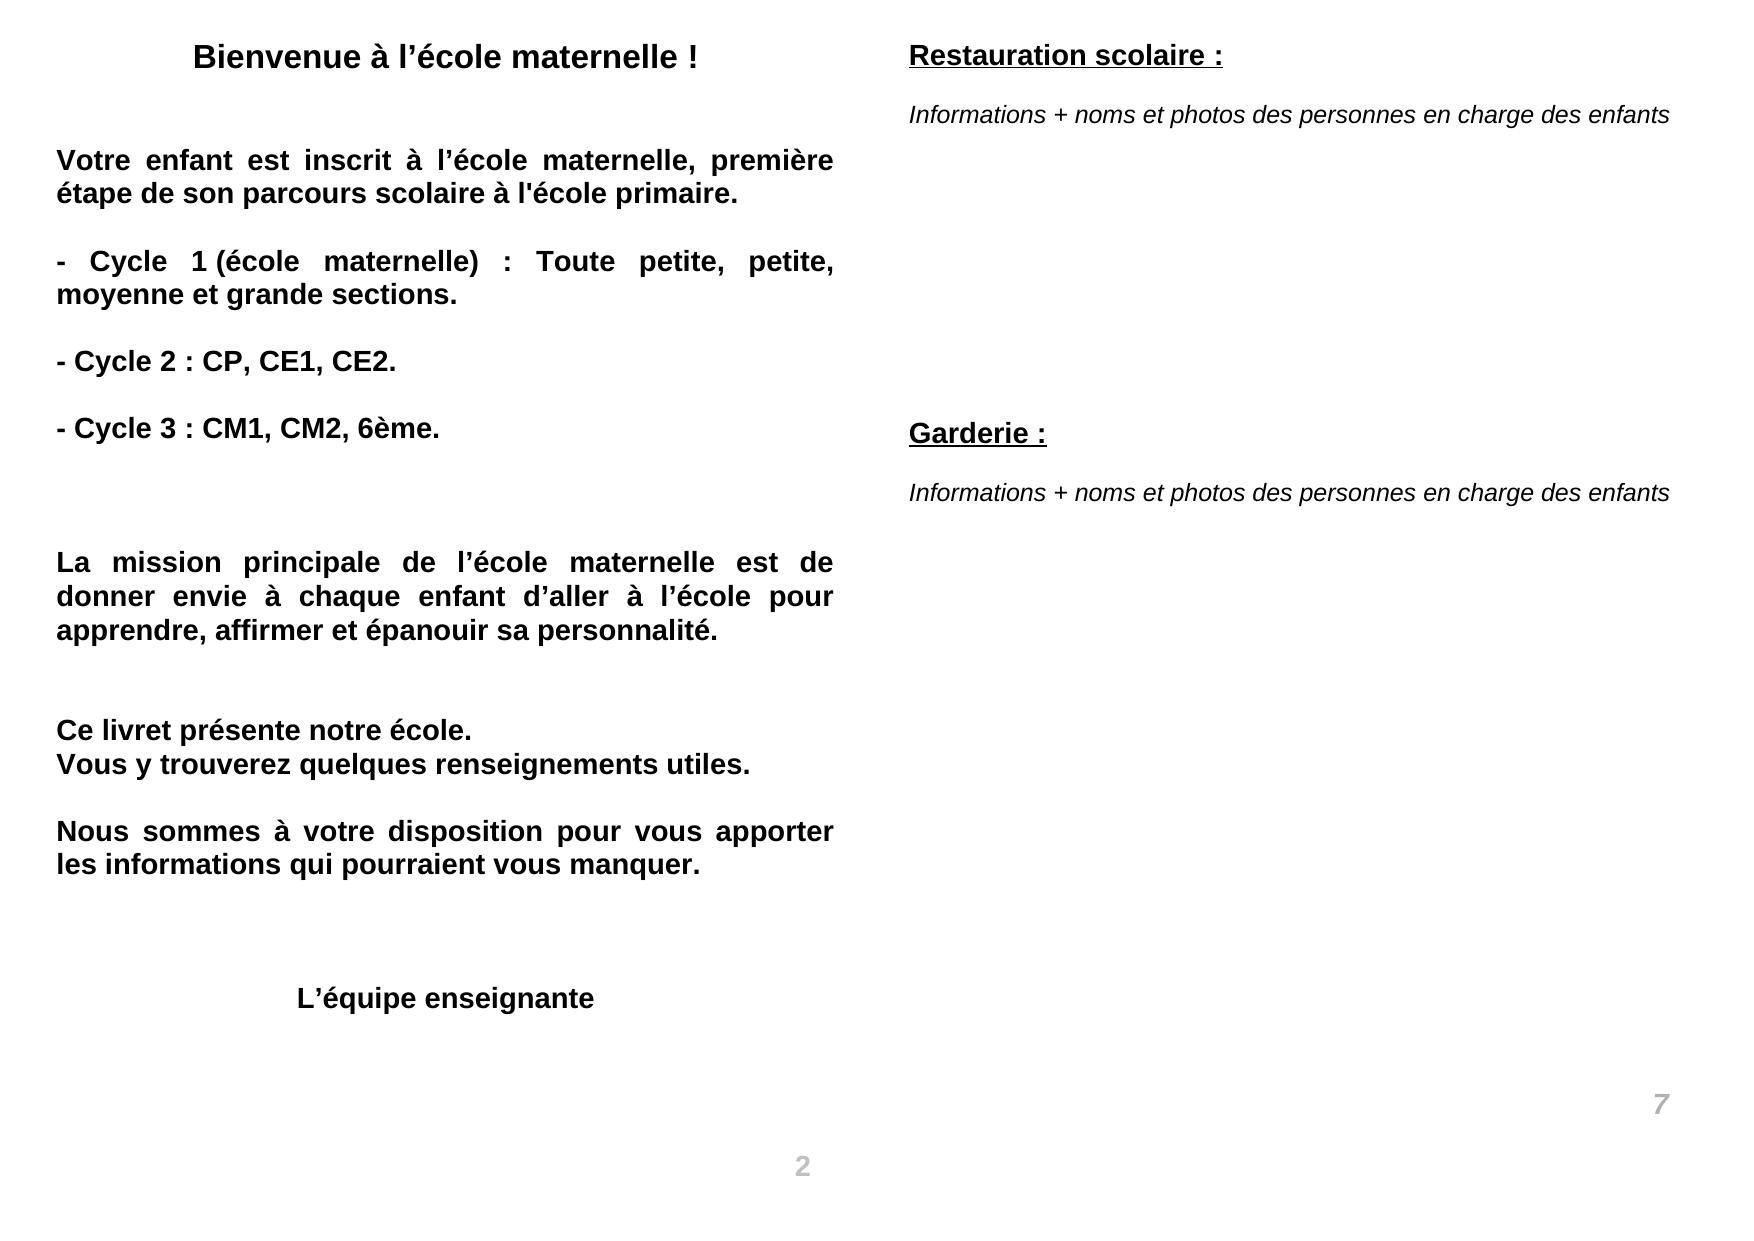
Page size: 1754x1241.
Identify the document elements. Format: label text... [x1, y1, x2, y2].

text Nous sommes à votre disposition pour vous apporter les informations qui pourraient vous manquer. [56, 814, 835, 881]
text La mission principale de l’école maternelle est de donner envie à chaque enfant d’aller à l’école pour apprendre, affirmer et épanouir sa personnalité. [56, 546, 835, 646]
text L’équipe enseignante [56, 982, 835, 1015]
text - Cycle 1 (école maternelle) : Toute petite, petite, moyenne et grande sections. [56, 244, 835, 311]
text 7 [909, 1087, 1687, 1120]
text - Cycle 2 : CP, CE1, CE2. [56, 344, 835, 378]
text Informations + noms et photos des personnes en charge des enfants [909, 478, 1687, 507]
text Garderie : [909, 416, 1687, 449]
text Informations + noms et photos des personnes en charge des enfants [909, 100, 1687, 128]
text - Cycle 3 : CM1, CM2, 6ème. [56, 411, 835, 445]
text Ce livret présente notre école. [56, 713, 835, 747]
text 2 [56, 1149, 835, 1183]
text Votre enfant est inscrit à l’école maternelle, première étape de son parcours scolaire à l'école primaire. [56, 143, 835, 210]
text Vous y trouverez quelques renseignements utiles. [56, 747, 835, 780]
text Bienvenue à l’école maternelle ! [56, 37, 835, 76]
text Restauration scolaire : [909, 37, 1687, 71]
